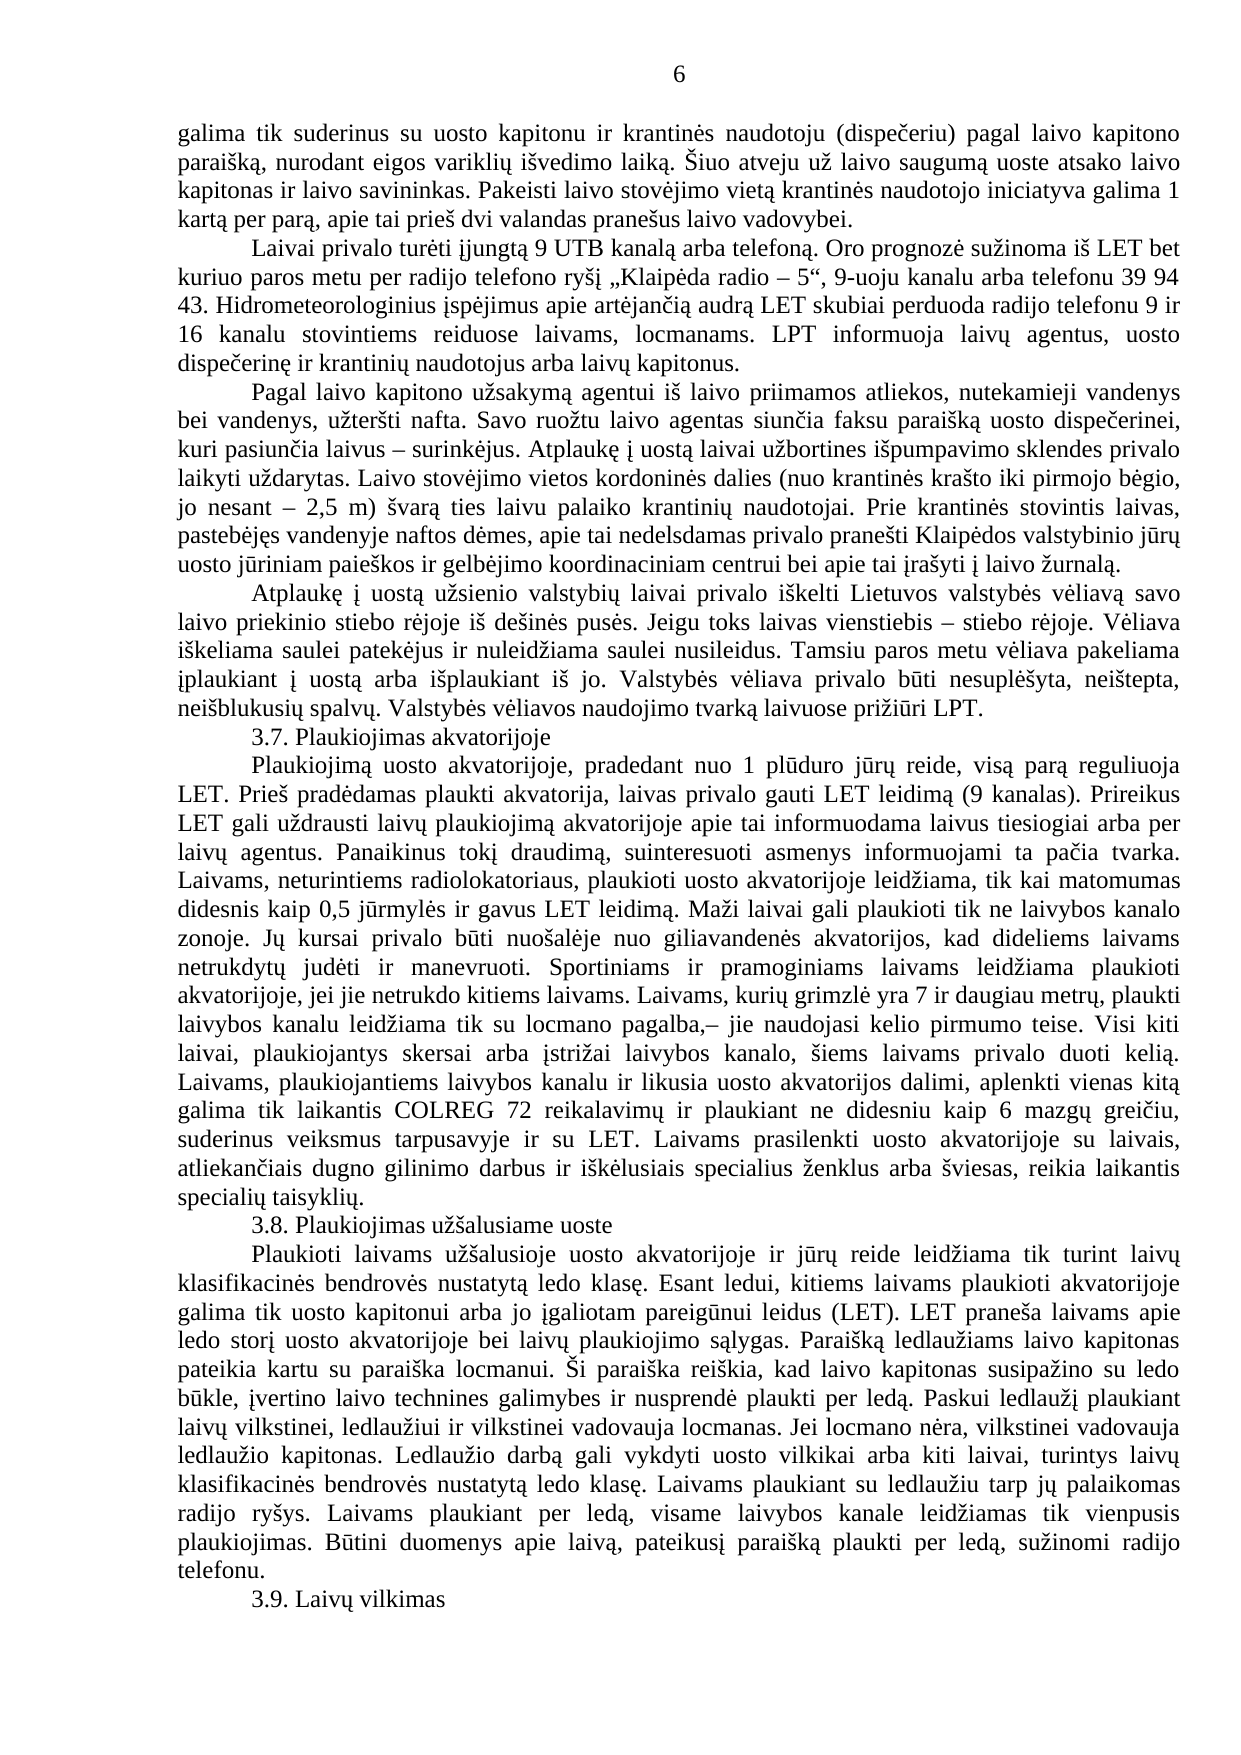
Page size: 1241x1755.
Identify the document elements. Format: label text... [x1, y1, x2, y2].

text Plaukiojimą uosto akvatorijoje, pradedant nuo 1 plūduro jūrų reide, visą parą reguliuoja LET. Prieš pradėdamas plaukti akvatorija, laivas privalo gauti LET leidimą (9 kanalas). Prireikus LET gali uždrausti laivų plaukiojimą akvatorijoje apie tai informuodama laivus tiesiogiai arba per laivų agentus. Panaikinus tokį draudimą, suinteresuoti asmenys informuojami ta pačia tvarka. Laivams, neturintiems radiolokatoriaus, plaukioti uosto akvatorijoje leidžiama, tik kai matomumas didesnis kaip 0,5 jūrmylės ir gavus LET leidimą. Maži laivai gali plaukioti tik ne laivybos kanalo zonoje. Jų kursai privalo būti nuošalėje nuo giliavandenės akvatorijos, kad dideliems laivams netrukdytų judėti ir manevruoti. Sportiniams ir pramoginiams laivams leidžiama plaukioti akvatorijoje, jei jie netrukdo kitiems laivams. Laivams, kurių grimzlė yra 7 ir daugiau metrų, plaukti laivybos kanalu leidžiama tik su locmano pagalba,– jie naudojasi kelio pirmumo teise. Visi kiti laivai, plaukiojantys skersai arba įstrižai laivybos kanalo, šiems laivams privalo duoti kelią. Laivams, plaukiojantiems laivybos kanalu ir likusia uosto akvatorijos dalimi, aplenkti vienas kitą galima tik laikantis COLREG 72 reikalavimų ir plaukiant ne didesniu kaip 6 mazgų greičiu, suderinus veiksmus tarpusavyje ir su LET. Laivams prasilenkti uosto akvatorijoje su laivais, atliekančiais dugno gilinimo darbus ir iškėlusiais specialius ženklus arba šviesas, reikia laikantis specialių taisyklių. [177, 751, 1181, 1211]
text 3.8. Plaukiojimas užšalusiame uoste [177, 1211, 1181, 1239]
text galima tik suderinus su uosto kapitonu ir krantinės naudotoju (dispečeriu) pagal laivo kapitono paraišką, nurodant eigos variklių išvedimo laiką. Šiuo atveju už laivo saugumą uoste atsako laivo kapitonas ir laivo savininkas. Pakeisti laivo stovėjimo vietą krantinės naudotojo iniciatyva galima 1 kartą per parą, apie tai prieš dvi valandas pranešus laivo vadovybei. [177, 118, 1181, 233]
text Pagal laivo kapitono užsakymą agentui iš laivo priimamos atliekos, nutekamieji vandenys bei vandenys, užteršti nafta. Savo ruožtu laivo agentas siunčia faksu paraišką uosto dispečerinei, kuri pasiunčia laivus – surinkėjus. Atplaukę į uostą laivai užbortines išpumpavimo sklendes privalo laikyti uždarytas. Laivo stovėjimo vietos kordoninės dalies (nuo krantinės krašto iki pirmojo bėgio, jo nesant – 2,5 m) švarą ties laivu palaiko krantinių naudotojai. Prie krantinės stovintis laivas, pastebėjęs vandenyje naftos dėmes, apie tai nedelsdamas privalo pranešti Klaipėdos valstybinio jūrų uosto jūriniam paieškos ir gelbėjimo koordinaciniam centrui bei apie tai įrašyti į laivo žurnalą. [177, 377, 1181, 578]
text Laivai privalo turėti įjungtą 9 UTB kanalą arba telefoną. Oro prognozė sužinoma iš LET bet kuriuo paros metu per radijo telefono ryšį „Klaipėda radio – 5“, 9-uoju kanalu arba telefonu 39 94 43. Hidrometeorologinius įspėjimus apie artėjančią audrą LET skubiai perduoda radijo telefonu 9 ir 16 kanalu stovintiems reiduose laivams, locmanams. LPT informuoja laivų agentus, uosto dispečerinę ir krantinių naudotojus arba laivų kapitonus. [177, 233, 1181, 377]
text 3.7. Plaukiojimas akvatorijoje [177, 722, 1181, 751]
text Plaukioti laivams užšalusioje uosto akvatorijoje ir jūrų reide leidžiama tik turint laivų klasifikacinės bendrovės nustatytą ledo klasę. Esant ledui, kitiems laivams plaukioti akvatorijoje galima tik uosto kapitonui arba jo įgaliotam pareigūnui leidus (LET). LET praneša laivams apie ledo storį uosto akvatorijoje bei laivų plaukiojimo sąlygas. Paraišką ledlaužiams laivo kapitonas pateikia kartu su paraiška locmanui. Ši paraiška reiškia, kad laivo kapitonas susipažino su ledo būkle, įvertino laivo technines galimybes ir nusprendė plaukti per ledą. Paskui ledlaužį plaukiant laivų vilkstinei, ledlaužiui ir vilkstinei vadovauja locmanas. Jei locmano nėra, vilkstinei vadovauja ledlaužio kapitonas. Ledlaužio darbą gali vykdyti uosto vilkikai arba kiti laivai, turintys laivų klasifikacinės bendrovės nustatytą ledo klasę. Laivams plaukiant su ledlaužiu tarp jų palaikomas radijo ryšys. Laivams plaukiant per ledą, visame laivybos kanale leidžiamas tik vienpusis plaukiojimas. Būtini duomenys apie laivą, pateikusį paraišką plaukti per ledą, sužinomi radijo telefonu. [177, 1239, 1181, 1584]
text Atplaukę į uostą užsienio valstybių laivai privalo iškelti Lietuvos valstybės vėliavą savo laivo priekinio stiebo rėjoje iš dešinės pusės. Jeigu toks laivas vienstiebis – stiebo rėjoje. Vėliava iškeliama saulei patekėjus ir nuleidžiama saulei nusileidus. Tamsiu paros metu vėliava pakeliama įplaukiant į uostą arba išplaukiant iš jo. Valstybės vėliava privalo būti nesuplėšyta, neištepta, neišblukusių spalvų. Valstybės vėliavos naudojimo tvarką laivuose prižiūri LPT. [177, 578, 1181, 722]
text 3.9. Laivų vilkimas [177, 1584, 1181, 1613]
